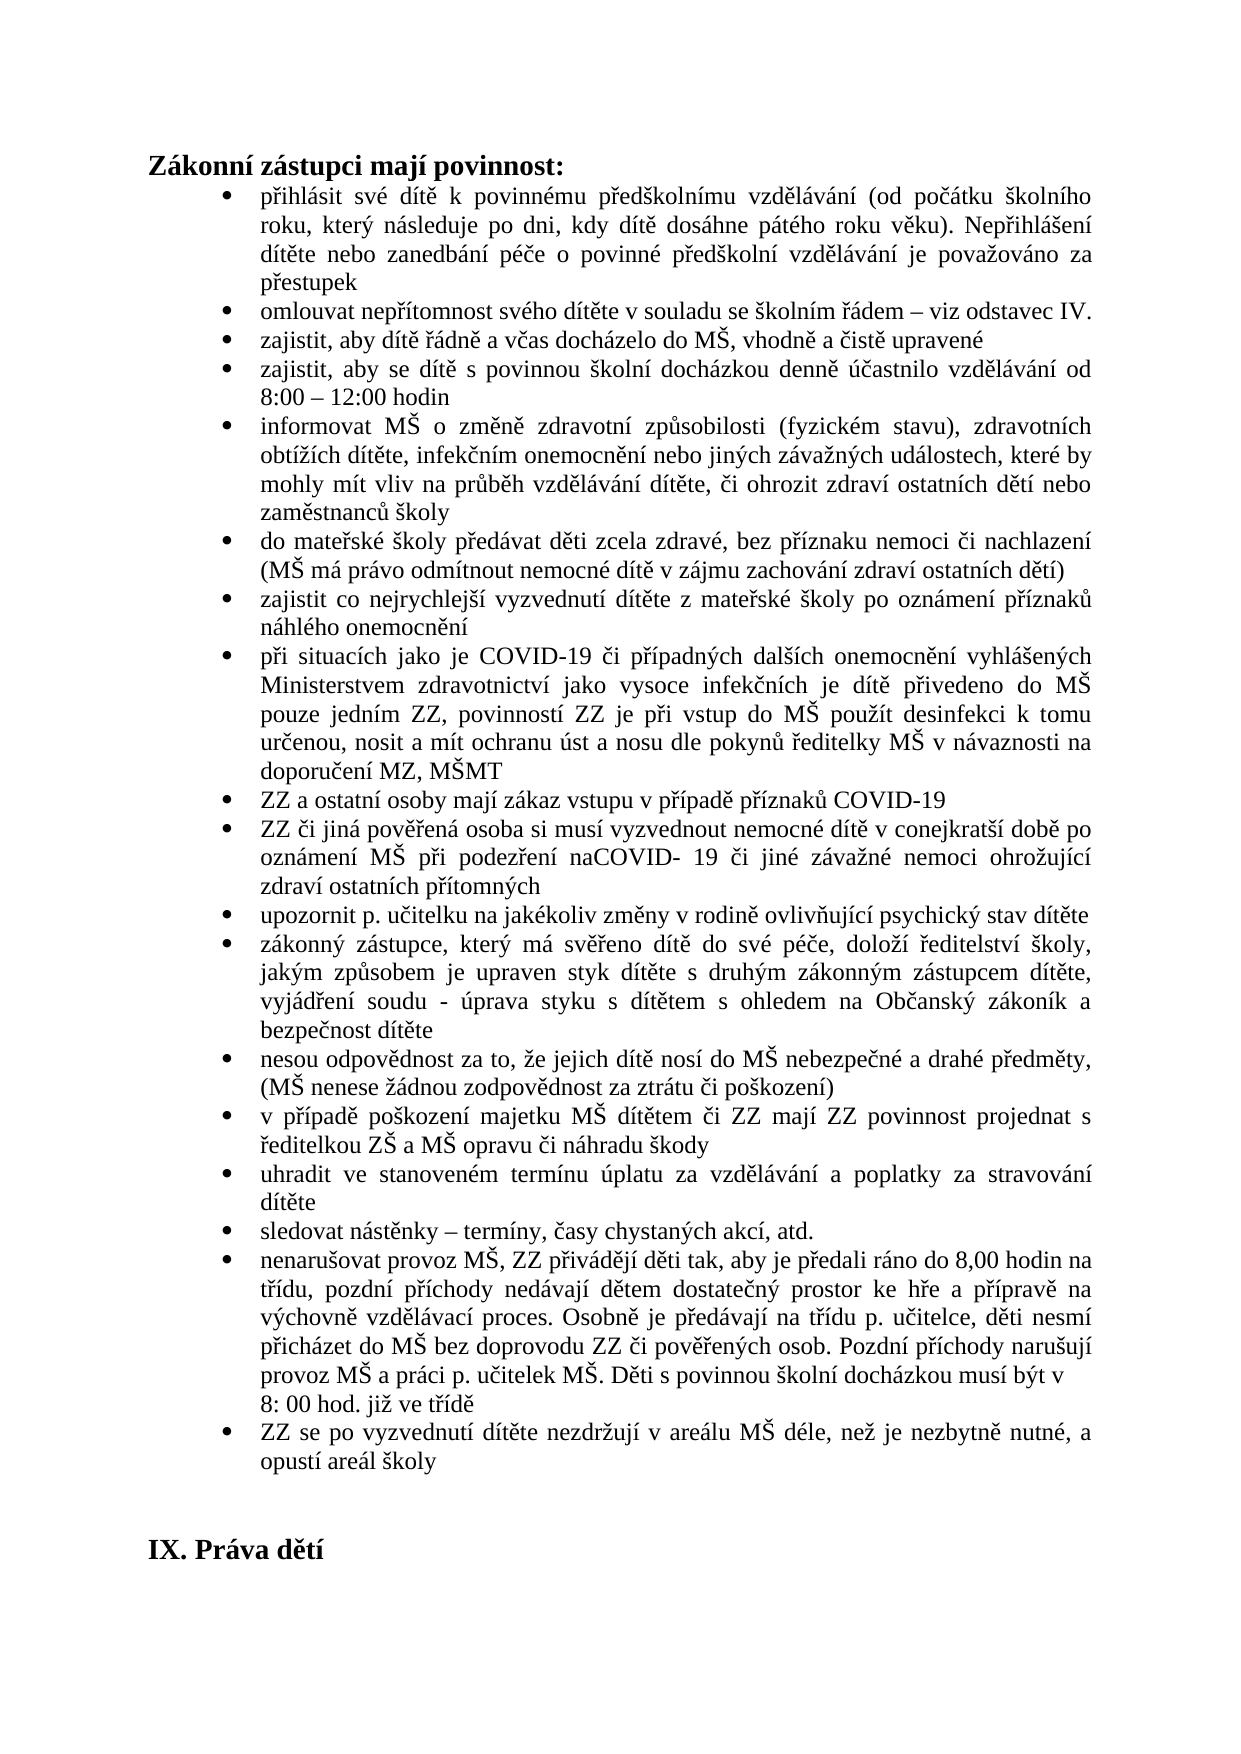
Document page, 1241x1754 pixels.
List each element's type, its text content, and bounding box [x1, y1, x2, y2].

list uhradit ve stanoveném termínu úplatu za vzdělávání a poplatky za stravování dítěte [223, 1159, 1093, 1216]
list při situacích jako je COVID-19 či případných dalších onemocnění vyhlášených Ministerstvem zdravotnictví jako vysoce infekčních je dítě přivedeno do MŠ pouze jedním ZZ, povinností ZZ je při vstup do MŠ použít desinfekci k tomu určenou, nosit a mít ochranu úst a nosu dle pokynů ředitelky MŠ v návaznosti na doporučení MZ, MŠMT [223, 641, 1093, 785]
list 8: 00 hod. již ve třídě [223, 1389, 1093, 1417]
list ZZ a ostatní osoby mají zákaz vstupu v případě příznaků COVID-19 [223, 785, 1093, 814]
list ZZ či jiná pověřená osoba si musí vyzvednout nemocné dítě v conejkratší době po oznámení MŠ při podezření naCOVID- 19 či jiné závažné nemoci ohrožující zdraví ostatních přítomných [223, 814, 1093, 900]
list omlouvat nepřítomnost svého dítěte v souladu se školním řádem – viz odstavec IV. [223, 296, 1093, 325]
list sledovat nástěnky – termíny, časy chystaných akcí, atd. [223, 1216, 1093, 1245]
list upozornit p. učitelku na jakékoliv změny v rodině ovlivňující psychický stav dítěte [223, 900, 1093, 929]
list ZZ se po vyzvednutí dítěte nezdržují v areálu MŠ déle, než je nezbytně nutné, a opustí areál školy [223, 1417, 1093, 1475]
list nesou odpovědnost za to, že jejich dítě nosí do MŠ nebezpečné a drahé předměty, (MŠ nenese žádnou zodpovědnost za ztrátu či poškození) [223, 1044, 1093, 1101]
list v případě poškození majetku MŠ dítětem či ZZ mají ZZ povinnost projednat s ředitelkou ZŠ a MŠ opravu či náhradu škody [223, 1101, 1093, 1159]
list přihlásit své dítě k povinnému předškolnímu vzdělávání (od počátku školního roku, který následuje po dni, kdy dítě dosáhne pátého roku věku). Nepřihlášení dítěte nebo zanedbání péče o povinné předškolní vzdělávání je považováno za přestupek [223, 181, 1093, 296]
list do mateřské školy předávat děti zcela zdravé, bez příznaku nemoci či nachlazení (MŠ má právo odmítnout nemocné dítě v zájmu zachování zdraví ostatních dětí) [223, 526, 1093, 584]
list zákonný zástupce, který má svěřeno dítě do své péče, doloží ředitelství školy, jakým způsobem je upraven styk dítěte s druhým zákonným zástupcem dítěte, vyjádření soudu - úprava styku s dítětem s ohledem na Občanský zákoník a bezpečnost dítěte [223, 929, 1093, 1044]
list zajistit, aby dítě řádně a včas docházelo do MŠ, vhodně a čistě upravené [223, 325, 1093, 354]
list zajistit co nejrychlejší vyzvednutí dítěte z mateřské školy po oznámení příznaků náhlého onemocnění [223, 584, 1093, 641]
list informovat MŠ o změně zdravotní způsobilosti (fyzickém stavu), zdravotních obtížích dítěte, infekčním onemocnění nebo jiných závažných událostech, které by mohly mít vliv na průběh vzdělávání dítěte, či ohrozit zdraví ostatních dětí nebo zaměstnanců školy [223, 411, 1093, 526]
list nenarušovat provoz MŠ, ZZ přivádějí děti tak, aby je předali ráno do 8,00 hodin na třídu, pozdní příchody nedávají dětem dostatečný prostor ke hře a přípravě na výchovně vzdělávací proces. Osobně je předávají na třídu p. učitelce, děti nesmí přicházet do MŠ bez doprovodu ZZ či pověřených osob. Pozdní příchody narušují provoz MŠ a práci p. učitelek MŠ. Děti s povinnou školní docházkou musí být v [223, 1245, 1093, 1389]
text IX. Práva dětí [148, 1532, 1093, 1566]
text Zákonní zástupci mají povinnost: [148, 148, 1093, 181]
list zajistit, aby se dítě s povinnou školní docházkou denně účastnilo vzdělávání od 8:00 – 12:00 hodin [223, 354, 1093, 411]
